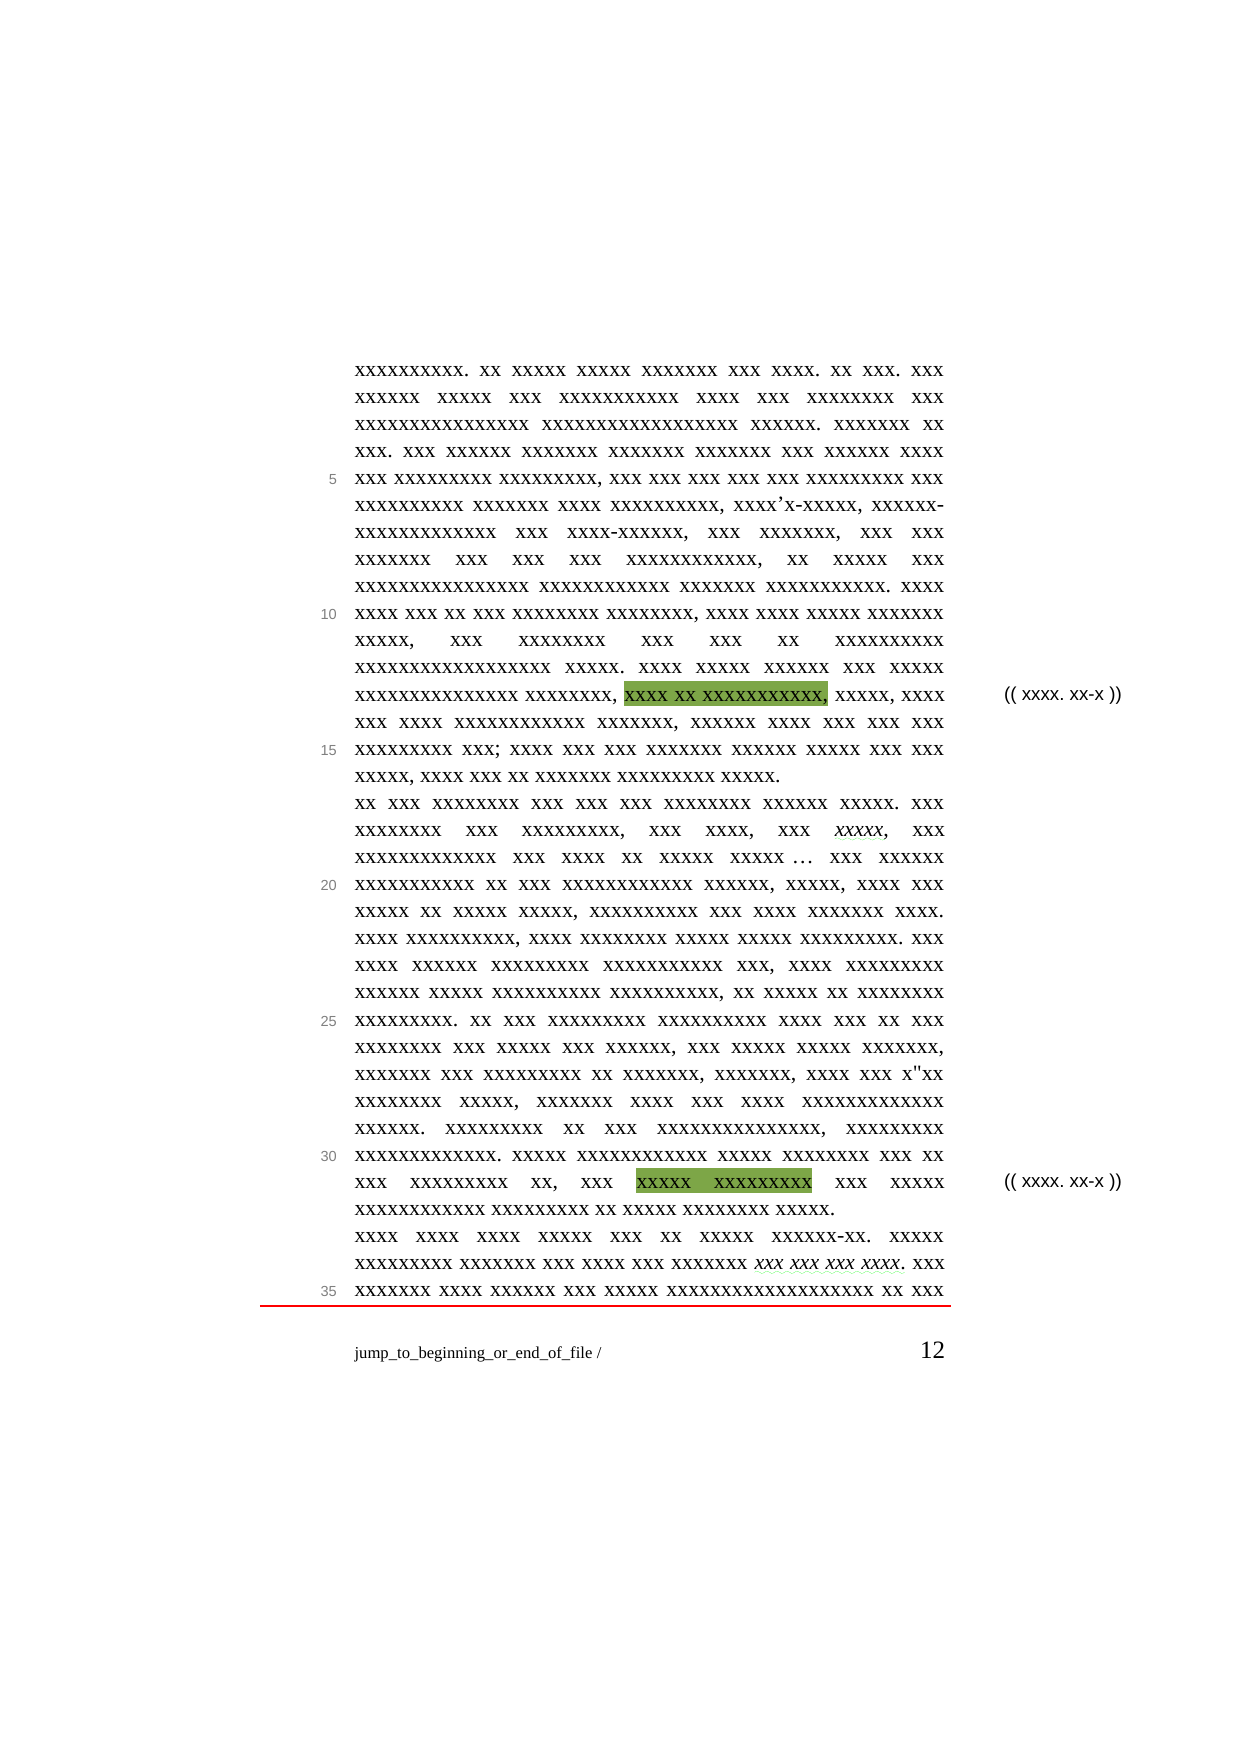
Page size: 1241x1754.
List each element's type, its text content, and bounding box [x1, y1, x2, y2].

text xxxx xxxx xxxx xxxxx xxx xx xxxxx xxxxxx-xx. xxxxx xxxxxxxxx xxxxxxx xxx xxxx xxx xxxxxxx xxx xxx xxx xxxx. xxx xxxxxxx xxxx xxxxxx xxx xxxxx xxxxxxxxxxxxxxxxxxx xx xxx [354, 1221, 945, 1302]
text xx xxx xxxxxxxx xxx xxx xxx xxxxxxxx xxxxxx xxxxx. xxx xxxxxxxx xxx xxxxxxxxx, xxx xxxx, xxx xxxxx, xxx xxxxxxxxxxxxx xxx xxxx xx xxxxx xxxxx … xxx xxxxxx xxxxxxxxxxx xx xxx xxxxxxxxxxxx xxxxxx, xxxxx, xxxx xxx xxxxx xx xxxxx xxxxx, xxxxxxxxxx xxx xxxx xxxxxxx xxxx. xxxx xxxxxxxxxx, xxxx xxxxxxxx xxxxx xxxxx xxxxxxxxx. xxx xxxx xxxxxx xxxxxxxxx xxxxxxxxxxx xxx, xxxx xxxxxxxxx xxxxxx xxxxx xxxxxxxxxx xxxxxxxxxx, xx xxxxx xx xxxxxxxx xxxxxxxxx. xx xxx xxxxxxxxx xxxxxxxxxx xxxx xxx xx xxx xxxxxxxx xxx xxxxx xxx xxxxxx, xxx xxxxx xxxxx xxxxxxx, xxxxxxx xxx xxxxxxxxx xx xxxxxxx, xxxxxxx, xxxx xxx x"xx xxxxxxxx xxxxx, xxxxxxx xxxx xxx xxxx xxxxxxxxxxxxx xxxxxx. xxxxxxxxx xx xxx xxxxxxxxxxxxxxx, xxxxxxxxx xxxxxxxxxxxxx. xxxxx xxxxxxxxxxxx xxxxx xxxxxxxx xxx xx xxx xxxxxxxxx xx, xxx xxxxx xxxxxxxxx xxx xxxxx xxxxxxxxxxxx xxxxxxxxx xx xxxxx xxxxxxxx xxxxx. [354, 788, 945, 1221]
text xxxxxxxxxx. xx xxxxx xxxxx xxxxxxx xxx xxxx. xx xxx. xxx xxxxxx xxxxx xxx xxxxxxxxxxx xxxx xxx xxxxxxxx xxx xxxxxxxxxxxxxxxx xxxxxxxxxxxxxxxxxx xxxxxx. xxxxxxx xx xxx. xxx xxxxxx xxxxxxx xxxxxxx xxxxxxx xxx xxxxxx xxxx xxx xxxxxxxxx xxxxxxxxx, xxx xxx xxx xxx xxx xxxxxxxxx xxx xxxxxxxxxx xxxxxxx xxxx xxxxxxxxxx, xxxx’x-xxxxx, xxxxxx-xxxxxxxxxxxxx xxx xxxx-xxxxxx, xxx xxxxxxx, xxx xxx xxxxxxx xxx xxx xxx xxxxxxxxxxxx, xx xxxxx xxx xxxxxxxxxxxxxxxx xxxxxxxxxxxx xxxxxxx xxxxxxxxxxx. xxxx xxxx xxx xx xxx xxxxxxxx xxxxxxxx, xxxx xxxx xxxxx xxxxxxx xxxxx, xxx xxxxxxxx xxx xxx xx xxxxxxxxxx xxxxxxxxxxxxxxxxxx xxxxx. xxxx xxxxx xxxxxx xxx xxxxx xxxxxxxxxxxxxxx xxxxxxxx, xxxx xx xxxxxxxxxxx, xxxxx, xxxx xxx xxxx xxxxxxxxxxxx xxxxxxx, xxxxxx xxxx xxx xxx xxx xxxxxxxxx xxx; xxxx xxx xxx xxxxxxx xxxxxx xxxxx xxx xxx xxxxx, xxxx xxx xx xxxxxxx xxxxxxxxx xxxxx. [354, 354, 945, 788]
text (( xxxx. xx-x )) [1004, 682, 1181, 704]
text (( xxxx. xx-x )) [1004, 1170, 1181, 1192]
